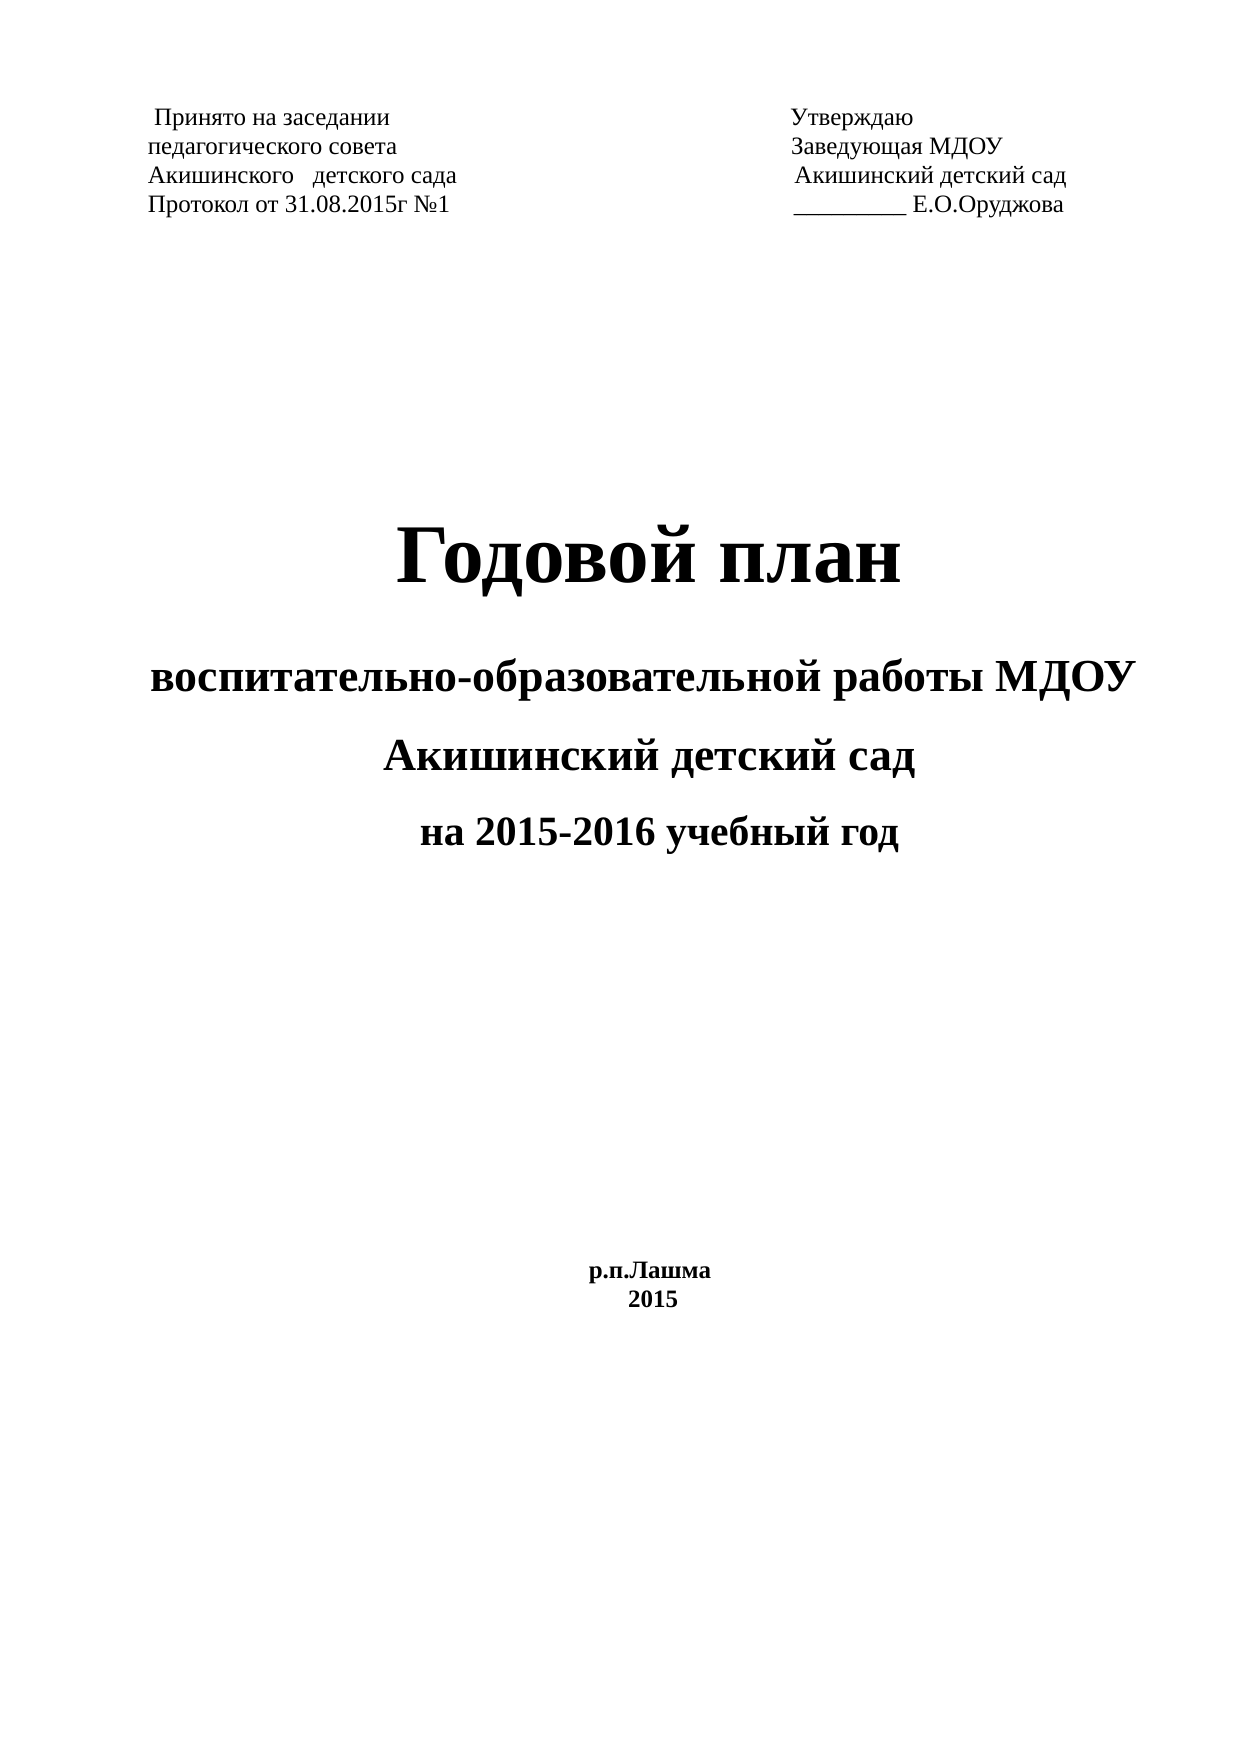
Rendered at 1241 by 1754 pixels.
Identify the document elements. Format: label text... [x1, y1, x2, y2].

text Годовой план [148, 505, 1152, 601]
text воспитательно-образовательной работы МДОУ [148, 649, 1152, 701]
text Протокол от 31.08.2015г №1 _________ Е.О.Оруджова [148, 189, 1152, 217]
text педагогического совета Заведующая МДОУ [148, 131, 1152, 160]
text Акишинского детского сада Акишинский детский сад [148, 160, 1152, 189]
text Акишинский детский сад [148, 728, 1152, 781]
text на 2015-2016 учебный год [148, 807, 1152, 855]
text р.п.Лашма [148, 1256, 1152, 1284]
text Принято на заседании Утверждаю [148, 102, 1152, 131]
text 2015 [148, 1284, 1152, 1313]
